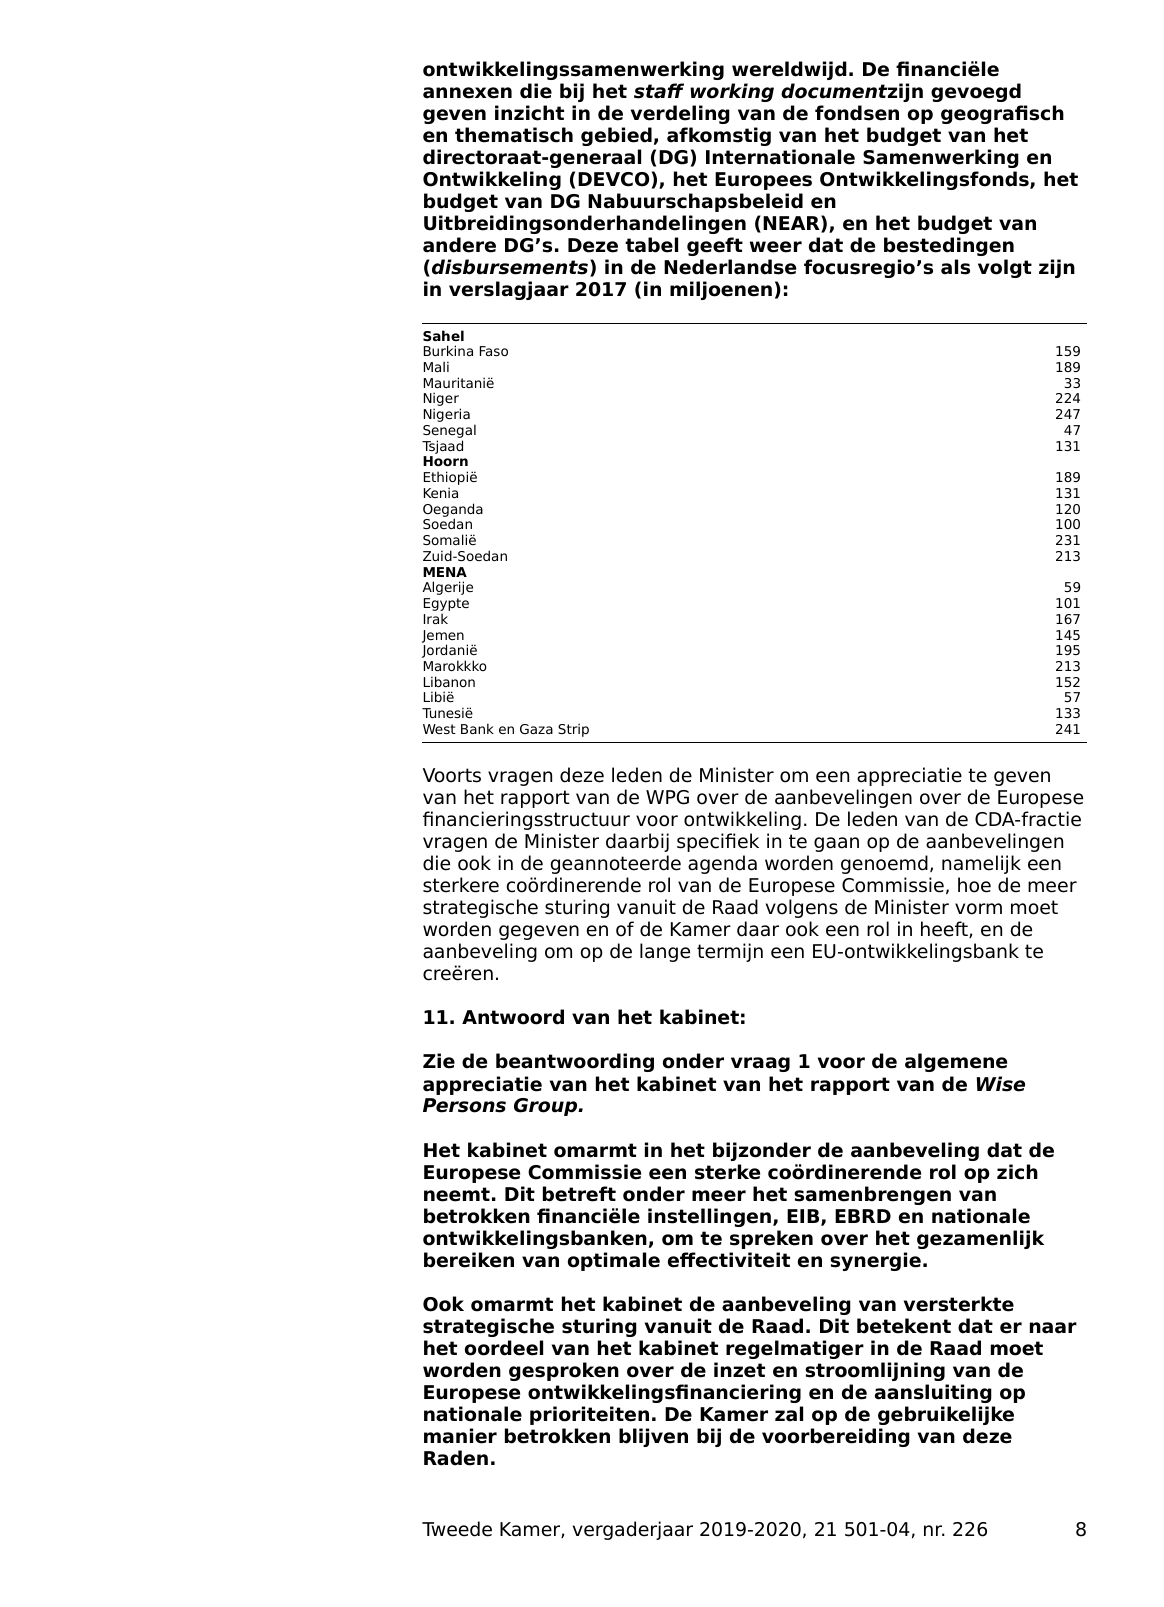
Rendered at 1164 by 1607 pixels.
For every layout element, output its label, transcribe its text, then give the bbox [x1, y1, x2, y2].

table_cell Soedan [422, 517, 954, 533]
table_cell Egypte [422, 596, 954, 612]
table_cell 33 [954, 376, 1087, 391]
table_cell Nigeria [422, 407, 954, 423]
table_cell Marokkko [422, 659, 954, 674]
table_cell 133 [954, 706, 1087, 722]
table_cell 213 [954, 549, 1087, 564]
table_header Sahel [422, 324, 1087, 344]
table_cell 241 [954, 722, 1087, 742]
table_cell West Bank en Gaza Strip [422, 722, 954, 742]
table_cell 231 [954, 533, 1087, 549]
table_cell Burkina Faso [422, 344, 954, 360]
text Zie de beantwoording onder vraag 1 voor de algemene appreciatie van het kabinet van het rapport van de Wise Persons Group. [422, 1051, 1087, 1117]
table_cell 100 [954, 517, 1087, 533]
text Het kabinet omarmt in het bijzonder de aanbeveling dat de Europese Commissie een sterke coördinerende rol op zich neemt. Dit betreft onder meer het samenbrengen van betrokken financiële instellingen, EIB, EBRD en nationale ontwikkelingsbanken, om te spreken over het gezamenlijk bereiken van optimale effectiviteit en synergie. [422, 1139, 1087, 1271]
table_cell Libanon [422, 675, 954, 690]
table_cell 224 [954, 391, 1087, 407]
table_cell 213 [954, 659, 1087, 674]
table_cell 120 [954, 501, 1087, 517]
table_cell Tunesië [422, 706, 954, 722]
table_cell 152 [954, 675, 1087, 690]
table_cell 159 [954, 344, 1087, 360]
subtitle 11. Antwoord van het kabinet: [422, 1007, 1087, 1029]
table_cell Algerije [422, 580, 954, 596]
table_cell 195 [954, 643, 1087, 659]
text Ook omarmt het kabinet de aanbeveling van versterkte strategische sturing vanuit de Raad. Dit betekent dat er naar het oordeel van het kabinet regelmatiger in de Raad moet worden gesproken over de inzet en stroomlijning van de Europese ontwikkelingsfinanciering en de aansluiting op nationale prioriteiten. De Kamer zal op de gebruikelijke manier betrokken blijven bij de voorbereiding van deze Raden. [422, 1294, 1087, 1469]
table_cell 167 [954, 612, 1087, 627]
table_cell 189 [954, 360, 1087, 376]
table_cell 101 [954, 596, 1087, 612]
text Voorts vragen deze leden de Minister om een appreciatie te geven van het rapport van de WPG over de aanbevelingen over de Europese financieringsstructuur voor ontwikkeling. De leden van de CDA-fractie vragen de Minister daarbij specifiek in te gaan op de aanbevelingen die ook in de geannoteerde agenda worden genoemd, namelijk een sterkere coördinerende rol van de Europese Commissie, hoe de meer strategische sturing vanuit de Raad volgens de Minister vorm moet worden gegeven en of de Kamer daar ook een rol in heeft, en de aanbeveling om op de lange termijn een EU-ontwikkelingsbank te creëren. [422, 765, 1087, 985]
table_cell Senegal [422, 423, 954, 438]
table_cell MENA [422, 564, 1087, 580]
table_cell Somalië [422, 533, 954, 549]
table_cell 47 [954, 423, 1087, 438]
table_cell Jemen [422, 627, 954, 643]
table_cell 247 [954, 407, 1087, 423]
table_cell Kenia [422, 486, 954, 501]
table_cell Zuid-Soedan [422, 549, 954, 564]
table_cell Irak [422, 612, 954, 627]
table_cell Tsjaad [422, 439, 954, 454]
table_cell 131 [954, 439, 1087, 454]
table_cell 57 [954, 690, 1087, 706]
table_cell 189 [954, 470, 1087, 486]
table_cell Niger [422, 391, 954, 407]
table_cell Libië [422, 690, 954, 706]
table_cell 145 [954, 627, 1087, 643]
table_cell Hoorn [422, 454, 1087, 470]
table_cell Mali [422, 360, 954, 376]
table_cell 131 [954, 486, 1087, 501]
table_cell Oeganda [422, 501, 954, 517]
table_cell Jordanië [422, 643, 954, 659]
table_cell Ethiopië [422, 470, 954, 486]
table_cell 59 [954, 580, 1087, 596]
table_cell Mauritanië [422, 376, 954, 391]
text ontwikkelingssamenwerking wereldwijd. De financiële annexen die bij het staff working documentzijn gevoegd geven inzicht in de verdeling van de fondsen op geografisch en thematisch gebied, afkomstig van het budget van het directoraat-generaal (DG) Internationale Samenwerking en Ontwikkeling (DEVCO), het Europees Ontwikkelingsfonds, het budget van DG Nabuurschapsbeleid en Uitbreidingsonderhandelingen (NEAR), en het budget van andere DG’s. Deze tabel geeft weer dat de bestedingen (disbursements) in de Nederlandse focusregio’s als volgt zijn in verslagjaar 2017 (in miljoenen): [422, 59, 1087, 301]
